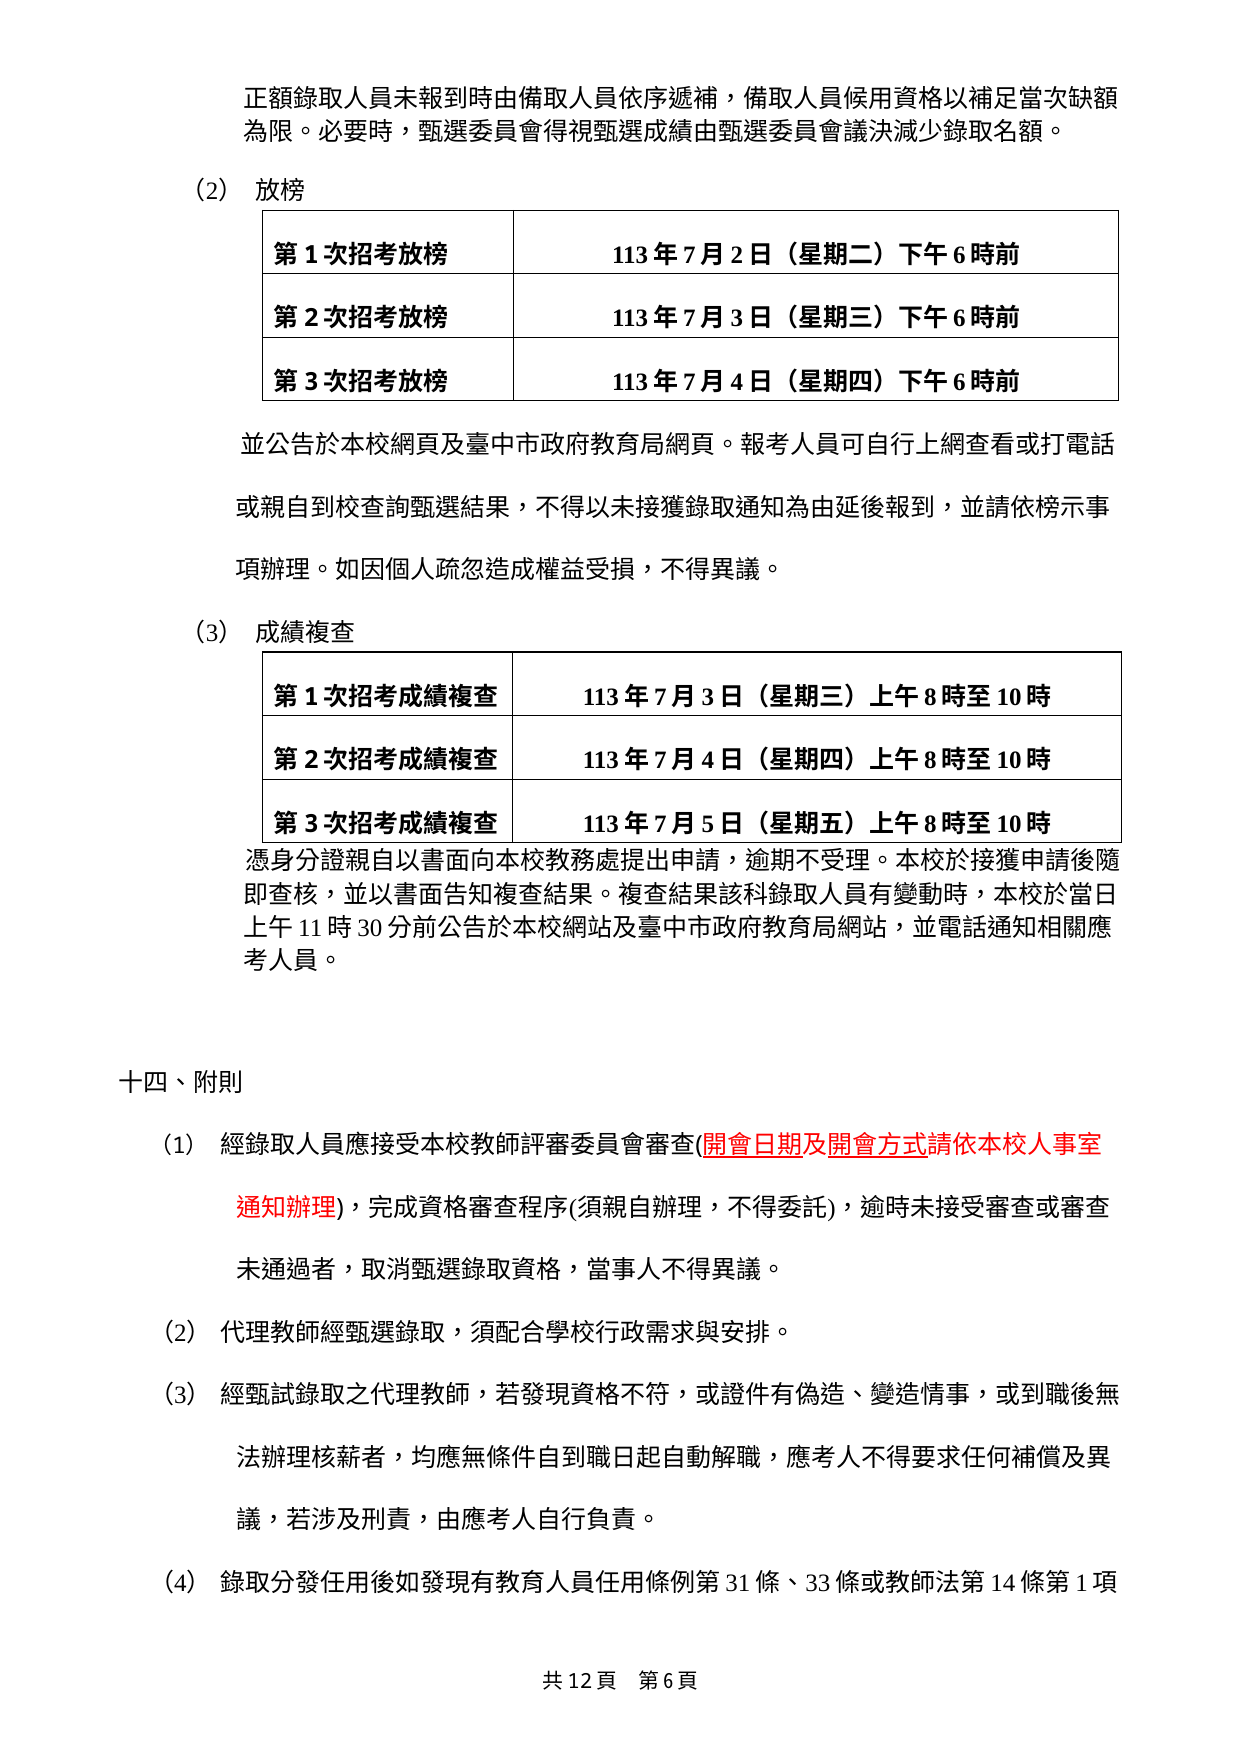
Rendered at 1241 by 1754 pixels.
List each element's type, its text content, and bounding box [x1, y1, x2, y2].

table_cell 113年7月3日（星期三）下午6時前 [514, 274, 1118, 337]
text 並公告於本校網頁及臺中市政府教育局網頁。報考人員可自行上網查看或打電話或親自到校查詢甄選結果，不得以未接獲錄取通知為由延後報到，並請依榜示事項辦理。如因個人疏忽造成權益受損，不得異議。 [236, 401, 1122, 589]
table_cell 113年7月5日（星期五）上午8時至10時 [513, 780, 1121, 842]
table_cell 第3次招考成績複查 [263, 780, 512, 842]
table_header 113年7月3日（星期三）上午8時至10時 [513, 653, 1121, 715]
text 憑身分證親自以書面向本校教務處提出申請，逾期不受理。本校於接獲申請後隨即查核，並以書面告知複查結果。複查結果該科錄取人員有變動時，本校於當日上午11時30分前公告於本校網站及臺中市政府教育局網站，並電話通知相關應考人員。 [243, 843, 1122, 976]
table_cell 113年7月4日（星期四）上午8時至10時 [513, 716, 1121, 778]
table_cell 第2次招考成績複查 [263, 716, 512, 778]
table_cell 第2次招考放榜 [263, 274, 513, 337]
list 放榜 [181, 147, 1122, 210]
list 經錄取人員應接受本校教師評審委員會審查(開會日期及開會方式請依本校人事室通知辦理)，完成資格審查程序(須親自辦理，不得委託)，逾時未接受審查或審查未通過者，取消甄選錄取資格，當事人不得異議。 [149, 1101, 1122, 1289]
list 錄取分發任用後如發現有教育人員任用條例第31條、33條或教師法第14條第1項 [149, 1539, 1122, 1601]
list 經甄試錄取之代理教師，若發現資格不符，或證件有偽造、變造情事，或到職後無法辦理核薪者，均應無條件自到職日起自動解職，應考人不得要求任何補償及異議，若涉及刑責，由應考人自行負責。 [149, 1351, 1122, 1539]
table_cell 113年7月4日（星期四）下午6時前 [514, 338, 1118, 400]
list 成績複查 [181, 589, 1122, 651]
table_header 第1次招考成績複查 [263, 653, 512, 715]
text 十四、附則 [118, 1039, 1122, 1101]
list 代理教師經甄選錄取，須配合學校行政需求與安排。 [149, 1289, 1122, 1351]
table_header 113年7月2日（星期二）下午6時前 [514, 211, 1118, 273]
table_cell 第3次招考放榜 [263, 338, 513, 400]
text 正額錄取人員未報到時由備取人員依序遞補，備取人員候用資格以補足當次缺額為限。必要時，甄選委員會得視甄選成績由甄選委員會議決減少錄取名額。 [243, 81, 1122, 147]
table_header 第1次招考放榜 [263, 211, 513, 273]
